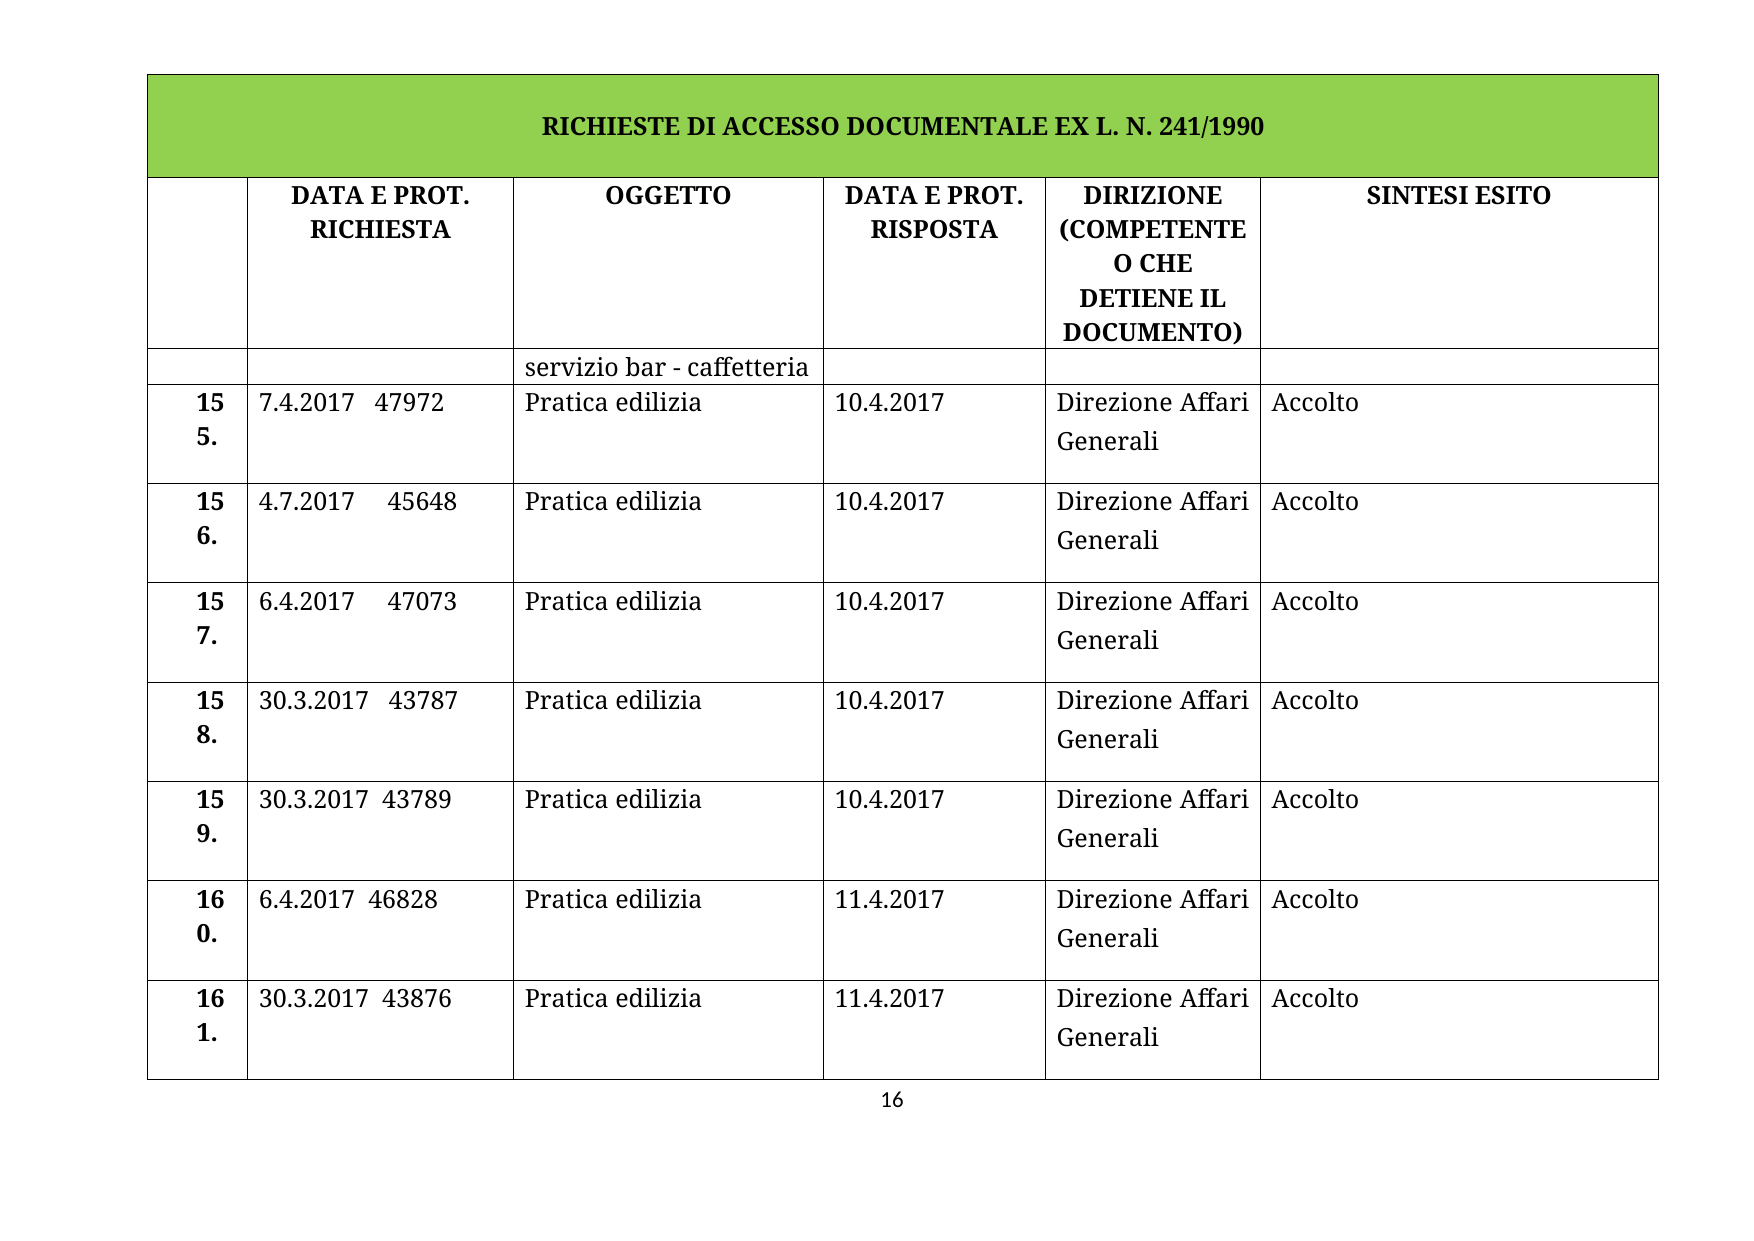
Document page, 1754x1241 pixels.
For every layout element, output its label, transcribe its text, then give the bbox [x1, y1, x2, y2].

table_cell Direzione Affari Generali [1046, 782, 1260, 880]
table_cell [148, 178, 247, 348]
table_cell [148, 583, 247, 682]
table_cell [1261, 349, 1658, 383]
table_cell Pratica edilizia [514, 583, 823, 682]
table_cell [1046, 349, 1260, 383]
table_cell Pratica edilizia [514, 385, 823, 483]
table_cell Direzione Affari Generali [1046, 583, 1260, 682]
table_cell DIRIZIONE (COMPETENTE O CHE DETIENE IL DOCUMENTO) [1046, 178, 1260, 348]
table_cell 10.4.2017 [824, 385, 1045, 483]
table_cell Accolto [1261, 782, 1658, 880]
table_cell DATA E PROT. RICHIESTA [248, 178, 513, 348]
table_cell 30.3.2017 43787 [248, 683, 513, 781]
table_cell SINTESI ESITO [1261, 178, 1658, 348]
table_cell DATA E PROT. RISPOSTA [824, 178, 1045, 348]
table_cell Pratica edilizia [514, 683, 823, 781]
table_cell Pratica edilizia [514, 484, 823, 582]
table_cell Direzione Affari Generali [1046, 683, 1260, 781]
table_cell 30.3.2017 43876 [248, 981, 513, 1079]
table_cell 10.4.2017 [824, 782, 1045, 880]
table_cell 4.7.2017 45648 [248, 484, 513, 582]
table_cell [148, 881, 247, 980]
table_cell 6.4.2017 46828 [248, 881, 513, 980]
table_cell Accolto [1261, 385, 1658, 483]
table_cell 10.4.2017 [824, 484, 1045, 582]
table_cell Pratica edilizia [514, 881, 823, 980]
table_cell [148, 981, 247, 1079]
table_cell Direzione Affari Generali [1046, 881, 1260, 980]
table_cell 6.4.2017 47073 [248, 583, 513, 682]
table_cell [148, 484, 247, 582]
table_cell 11.4.2017 [824, 981, 1045, 1079]
table_cell 30.3.2017 43789 [248, 782, 513, 880]
table_cell Direzione Affari Generali [1046, 981, 1260, 1079]
table_cell Direzione Affari Generali [1046, 385, 1260, 483]
table_cell 10.4.2017 [824, 583, 1045, 682]
table_cell servizio bar - caffetteria [514, 349, 823, 383]
table_cell [148, 782, 247, 880]
table_cell 11.4.2017 [824, 881, 1045, 980]
table_cell Accolto [1261, 583, 1658, 682]
table_cell [148, 349, 247, 383]
table_cell Pratica edilizia [514, 782, 823, 880]
table_header RICHIESTE DI ACCESSO DOCUMENTALE EX L. N. 241/1990 [148, 75, 1658, 177]
table_cell [248, 349, 513, 383]
table_cell [148, 385, 247, 483]
table_cell [148, 683, 247, 781]
table_cell 7.4.2017 47972 [248, 385, 513, 483]
table_cell Accolto [1261, 484, 1658, 582]
table_cell Accolto [1261, 981, 1658, 1079]
table_cell Accolto [1261, 683, 1658, 781]
table_cell Accolto [1261, 881, 1658, 980]
table_cell [824, 349, 1045, 383]
table_cell 10.4.2017 [824, 683, 1045, 781]
table_cell OGGETTO [514, 178, 823, 348]
table_cell Pratica edilizia [514, 981, 823, 1079]
table_cell Direzione Affari Generali [1046, 484, 1260, 582]
